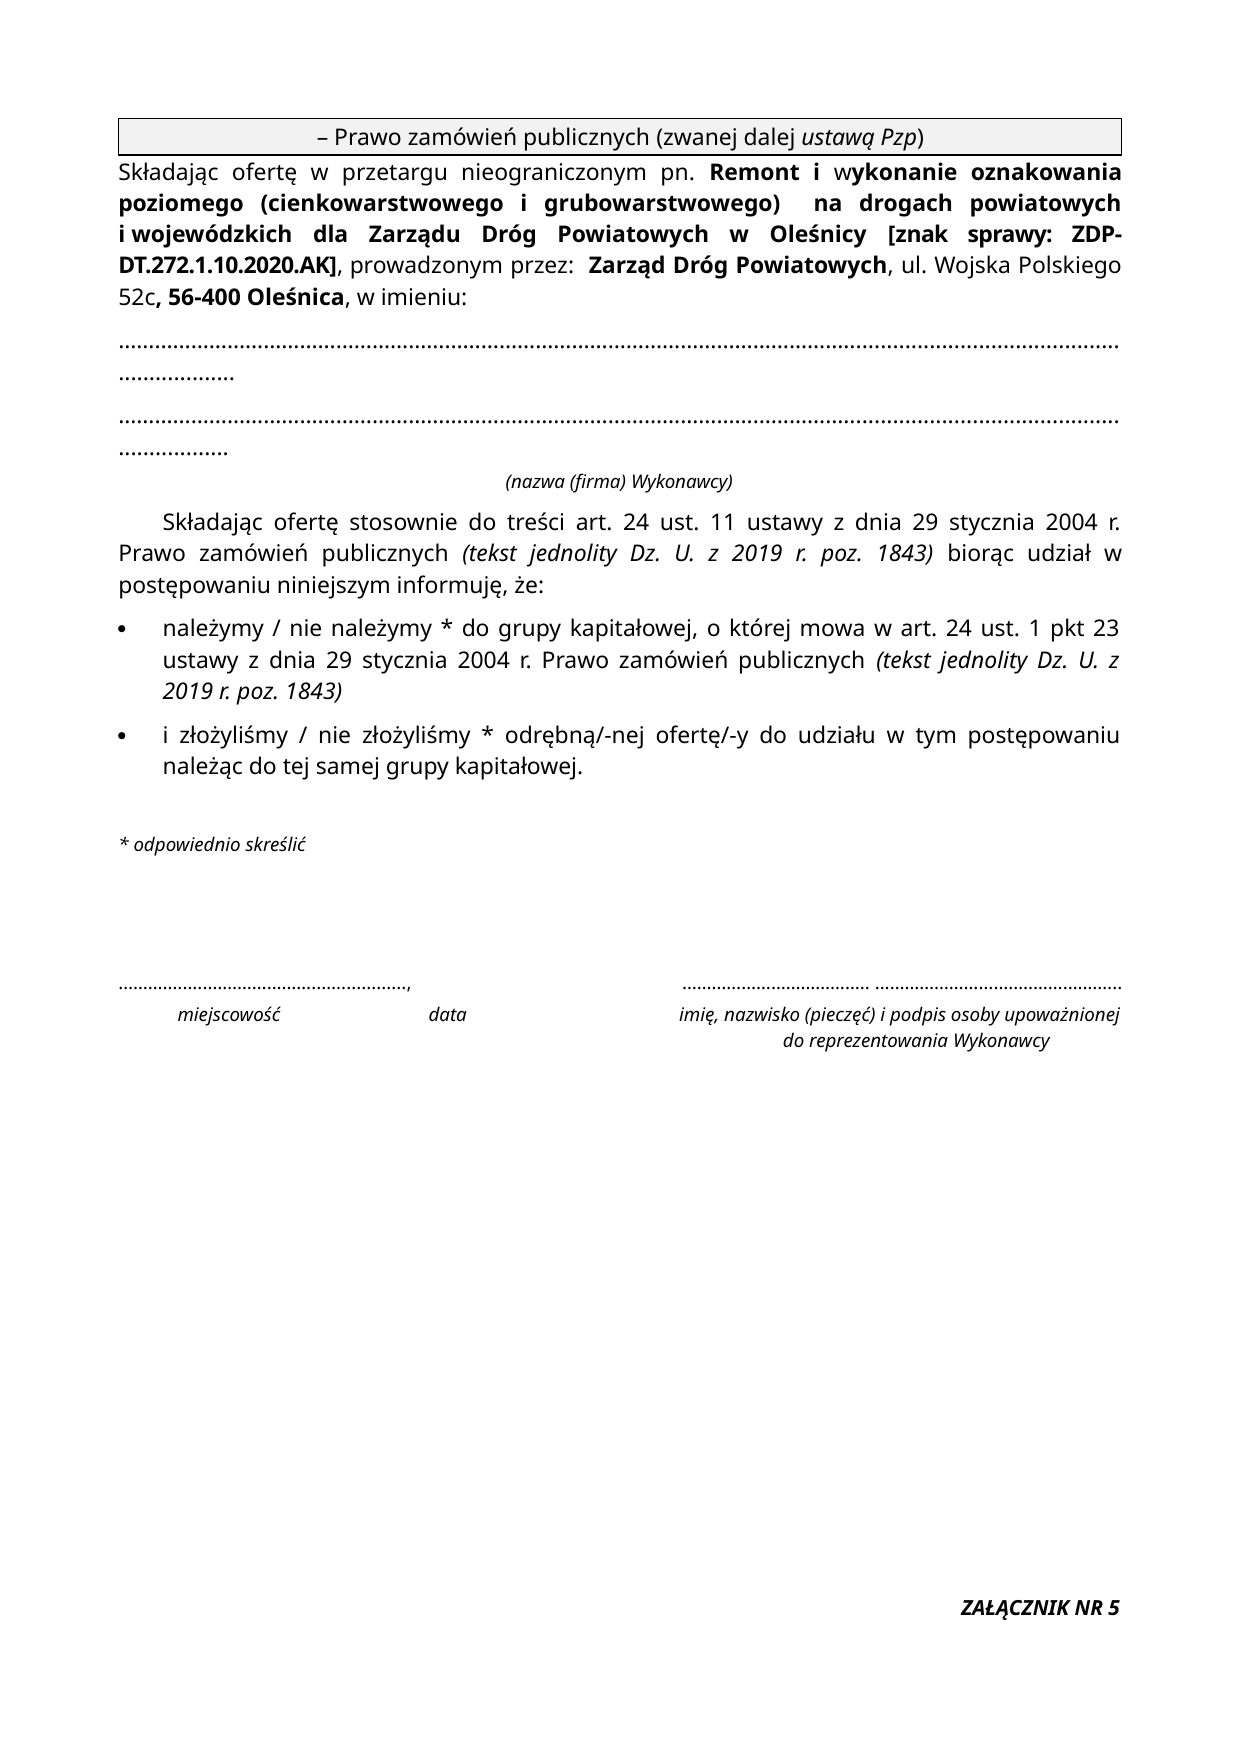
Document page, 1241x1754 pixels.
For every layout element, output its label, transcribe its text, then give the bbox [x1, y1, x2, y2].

list i złożyliśmy / nie złożyliśmy * odrębną/-nej ofertę/-y do udziału w tym postępowaniu należąc do tej samej grupy kapitałowej. [118, 719, 1122, 781]
text Składając ofertę w przetargu nieograniczonym pn. Remont i wykonanie oznakowania poziomego (cienkowarstwowego i grubowarstwowego) na drogach powiatowych i wojewódzkich dla Zarządu Dróg Powiatowych w Oleśnicy [znak sprawy: ZDP-DT.272.1.10.2020.AK], prowadzonym przez: Zarząd Dróg Powiatowych, ul. Wojska Polskiego 52c, 56-400 Oleśnica, w imieniu: [118, 156, 1122, 312]
text (nazwa (firma) Wykonawcy) [118, 468, 1122, 494]
text Składając ofertę stosownie do treści art. 24 ust. 11 ustawy z dnia 29 stycznia 2004 r. Prawo zamówień publicznych (tekst jednolity Dz. U. z 2019 r. poz. 1843) biorąc udział w postępowaniu niniejszym informuję, że: [118, 506, 1122, 600]
text do reprezentowania Wykonawcy [118, 1027, 1122, 1052]
list należymy / nie należymy * do grupy kapitałowej, o której mowa w art. 24 ust. 1 pkt 23 ustawy z dnia 29 stycznia 2004 r. Prawo zamówień publicznych (tekst jednolity Dz. U. z 2019 r. poz. 1843) [118, 612, 1122, 706]
text * odpowiednio skreślić [118, 832, 1122, 857]
text – Prawo zamówień publicznych (zwanej dalej ustawą Pzp) [119, 119, 1121, 154]
text …………………………………………………………………………………………………………............................................................... [118, 399, 1122, 462]
text ……….……..…………………..….............., ……………………………….. ……………………….….…….……….. [118, 970, 1122, 995]
text …………………………………………………………………………………………………………................................................................ [118, 324, 1122, 387]
text ZAŁĄCZNIK NR 5 [118, 1593, 1122, 1622]
text miejscowość data imię, nazwisko (pieczęć) i podpis osoby upoważnionej [118, 1001, 1122, 1027]
